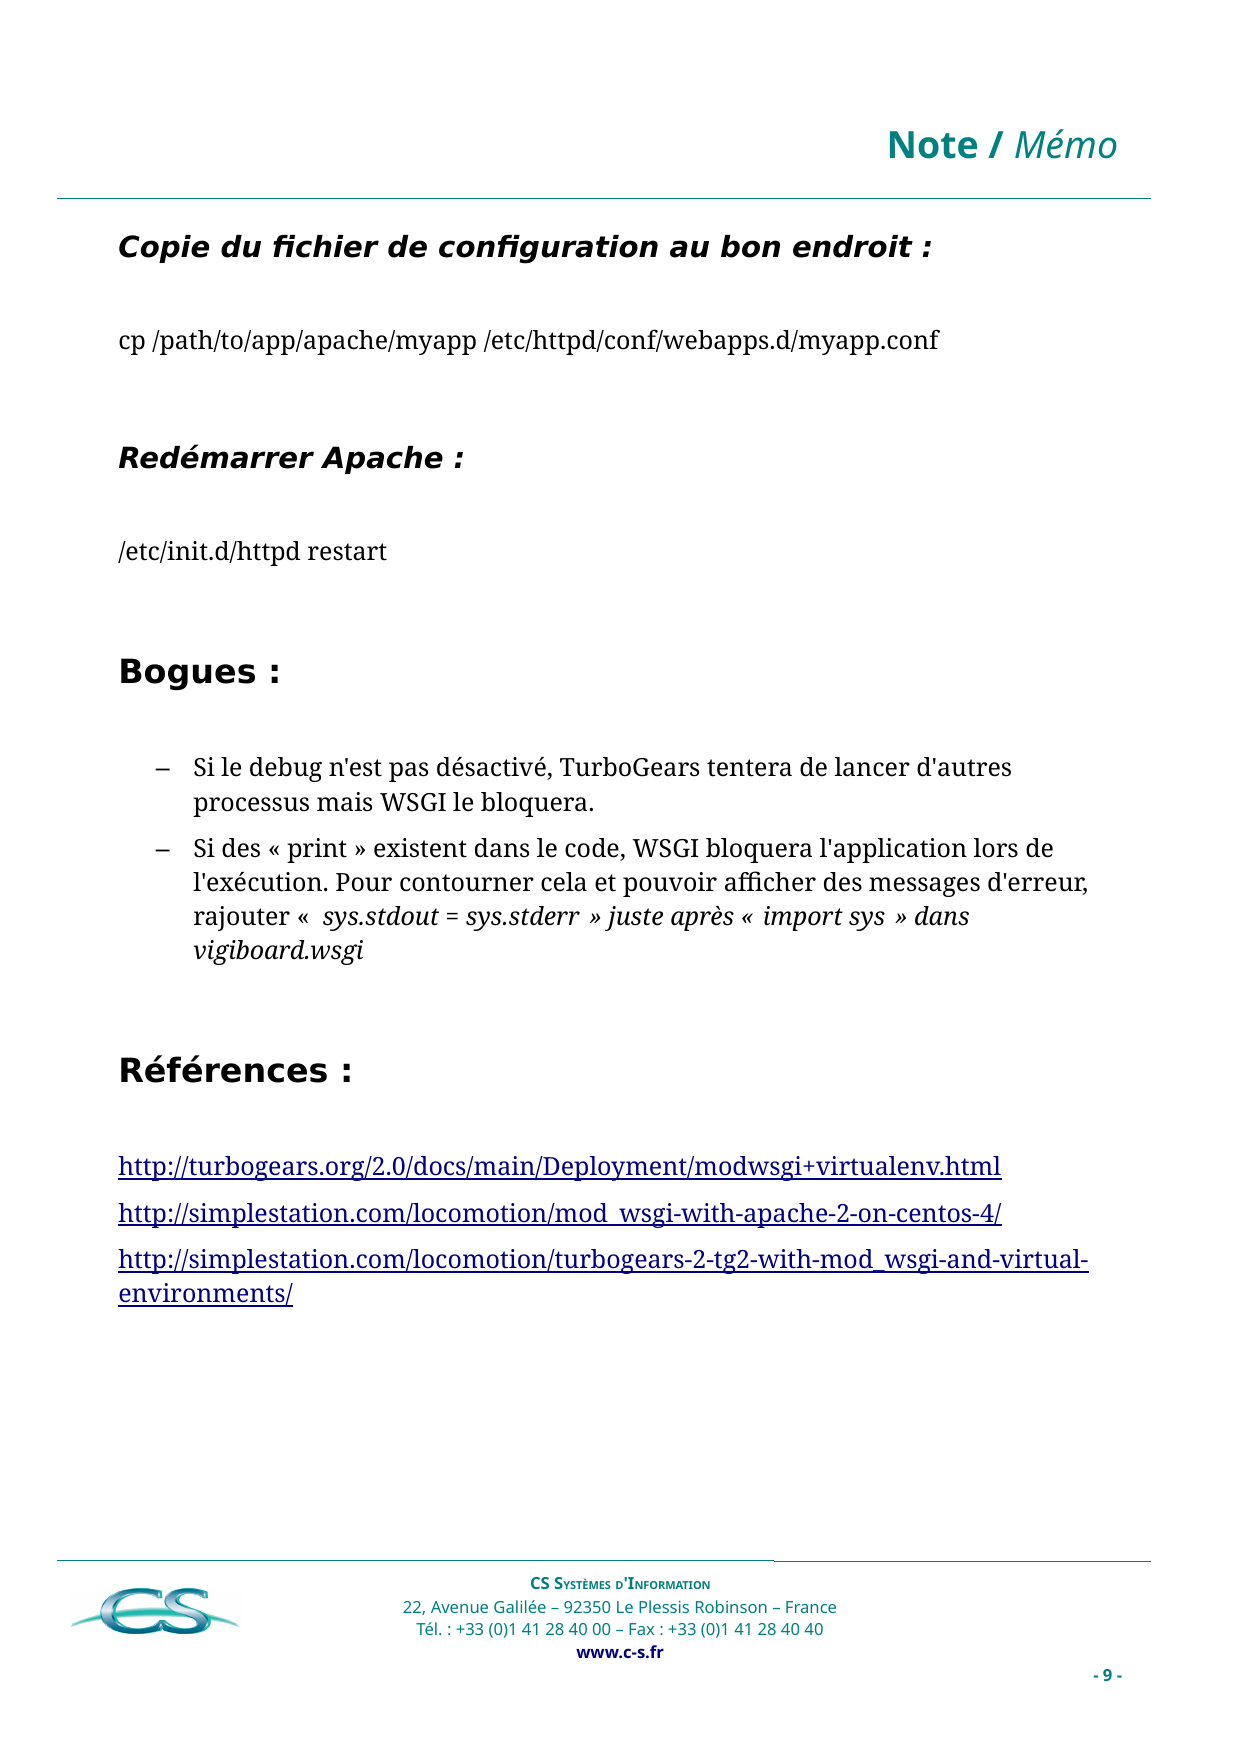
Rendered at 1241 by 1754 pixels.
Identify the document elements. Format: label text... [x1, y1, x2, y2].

subtitle Références : [118, 1051, 1122, 1090]
text cp /path/to/app/apache/myapp /etc/httpd/conf/webapps.d/myapp.conf [118, 323, 1122, 357]
text http://turbogears.org/2.0/docs/main/Deployment/modwsgi+virtualenv.html [118, 1149, 1122, 1183]
list Si le debug n'est pas désactivé, TurboGears tentera de lancer d'autres processus mais WSGI le bloquera. [156, 750, 1122, 818]
text http://simplestation.com/locomotion/mod_wsgi-with-apache-2-on-centos-4/ [118, 1196, 1122, 1229]
subtitle Copie du fichier de configuration au bon endroit : [118, 230, 1122, 264]
text http://simplestation.com/locomotion/turbogears-2-tg2-with-mod_wsgi-and-virtual-environments/ [118, 1242, 1122, 1310]
subtitle Redémarrer Apache : [118, 441, 1122, 475]
list Si des « print » existent dans le code, WSGI bloquera l'application lors de l'exécution. Pour contourner cela et pouvoir afficher des messages d'erreur, rajouter « sys.stdout = sys.stderr » juste après « import sys » dans vigiboard.wsgi [156, 831, 1122, 967]
subtitle Bogues : [118, 652, 1122, 691]
picture [67, 1588, 242, 1634]
text /etc/init.d/httpd restart [118, 534, 1122, 568]
